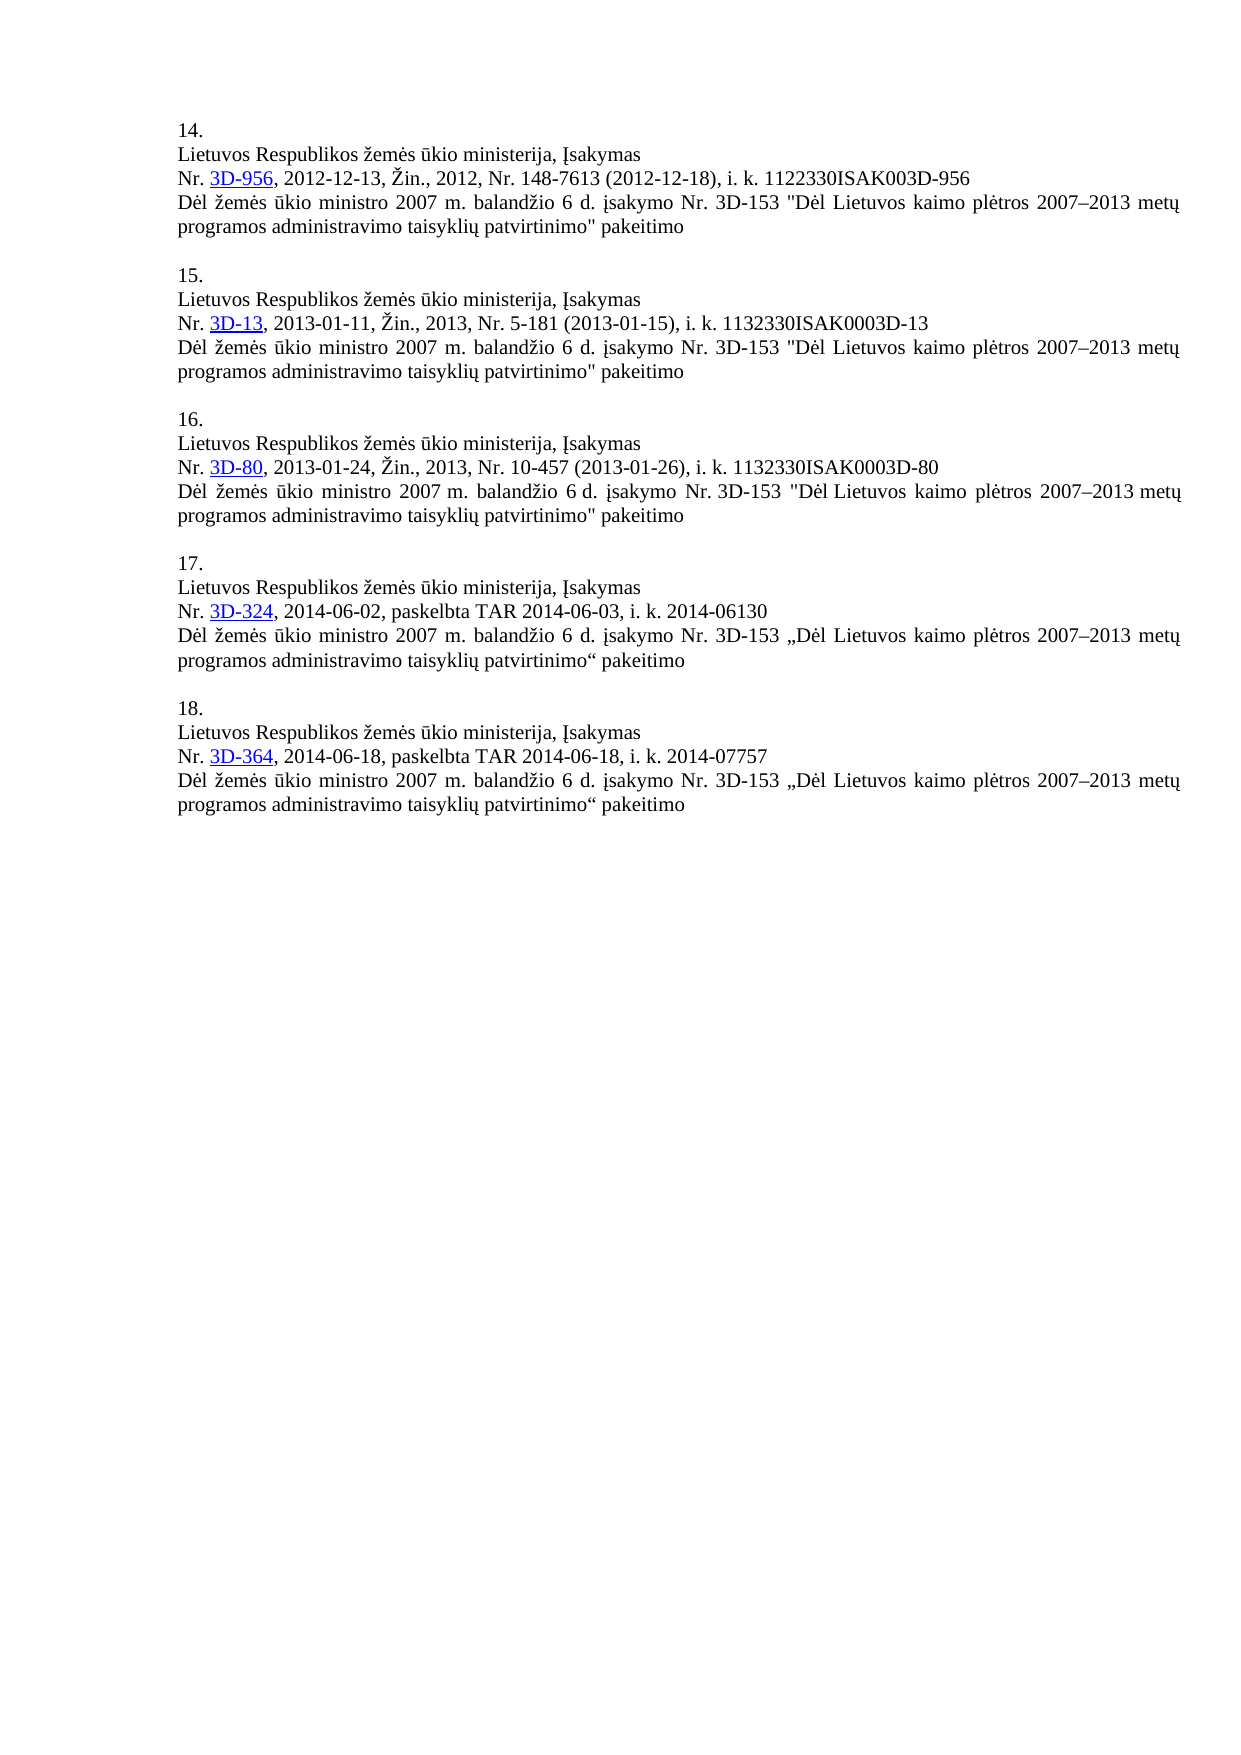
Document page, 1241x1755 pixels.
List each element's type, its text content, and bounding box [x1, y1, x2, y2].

text Dėl žemės ūkio ministro 2007 m. balandžio 6 d. įsakymo Nr. 3D-153 "Dėl Lietuvos kaimo plėtros 2007–2013 metų programos administravimo taisyklių patvirtinimo" pakeitimo [177, 479, 1181, 527]
text Dėl žemės ūkio ministro 2007 m. balandžio 6 d. įsakymo Nr. 3D-153 „Dėl Lietuvos kaimo plėtros 2007–2013 metų programos administravimo taisyklių patvirtinimo“ pakeitimo [177, 623, 1181, 672]
text Dėl žemės ūkio ministro 2007 m. balandžio 6 d. įsakymo Nr. 3D-153 „Dėl Lietuvos kaimo plėtros 2007–2013 metų programos administravimo taisyklių patvirtinimo“ pakeitimo [177, 768, 1181, 816]
text Lietuvos Respublikos žemės ūkio ministerija, Įsakymas [177, 575, 1181, 599]
text 18. [177, 696, 1181, 720]
text 17. [177, 551, 1181, 575]
text Nr. 3D-956, 2012-12-13, Žin., 2012, Nr. 148-7613 (2012-12-18), i. k. 1122330ISAK003D-956 [177, 166, 1181, 190]
text 14. [177, 118, 1181, 142]
text Nr. 3D-324, 2014-06-02, paskelbta TAR 2014-06-03, i. k. 2014-06130 [177, 599, 1181, 623]
text Lietuvos Respublikos žemės ūkio ministerija, Įsakymas [177, 142, 1181, 166]
text 15. [177, 262, 1181, 287]
text Lietuvos Respublikos žemės ūkio ministerija, Įsakymas [177, 287, 1181, 311]
text Nr. 3D-364, 2014-06-18, paskelbta TAR 2014-06-18, i. k. 2014-07757 [177, 744, 1181, 768]
text Dėl žemės ūkio ministro 2007 m. balandžio 6 d. įsakymo Nr. 3D-153 "Dėl Lietuvos kaimo plėtros 2007–2013 metų programos administravimo taisyklių patvirtinimo" pakeitimo [177, 335, 1181, 383]
text Dėl žemės ūkio ministro 2007 m. balandžio 6 d. įsakymo Nr. 3D-153 "Dėl Lietuvos kaimo plėtros 2007–2013 metų programos administravimo taisyklių patvirtinimo" pakeitimo [177, 190, 1181, 238]
text Lietuvos Respublikos žemės ūkio ministerija, Įsakymas [177, 720, 1181, 744]
text Nr. 3D-80, 2013-01-24, Žin., 2013, Nr. 10-457 (2013-01-26), i. k. 1132330ISAK0003D-80 [177, 455, 1181, 479]
text Nr. 3D-13, 2013-01-11, Žin., 2013, Nr. 5-181 (2013-01-15), i. k. 1132330ISAK0003D-13 [177, 311, 1181, 335]
text Lietuvos Respublikos žemės ūkio ministerija, Įsakymas [177, 431, 1181, 455]
text 16. [177, 407, 1181, 431]
